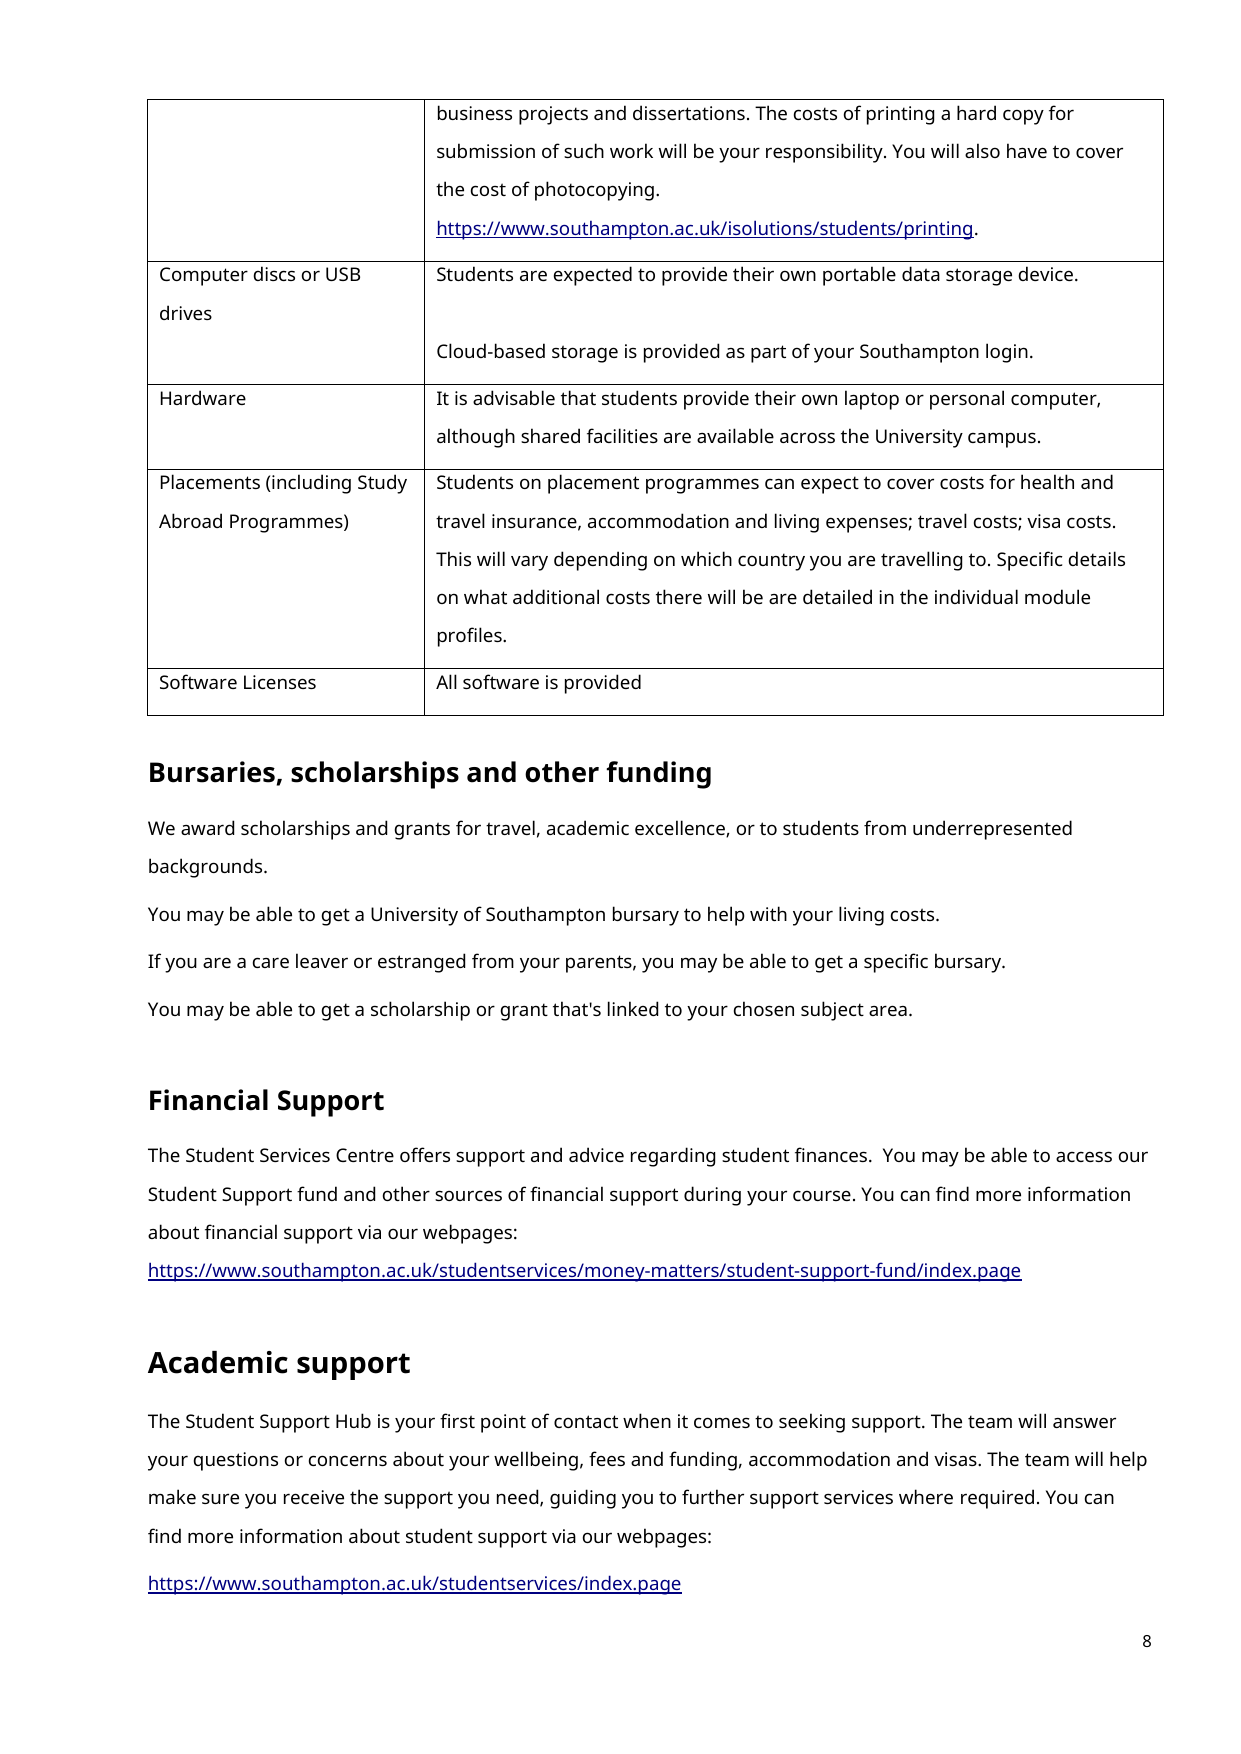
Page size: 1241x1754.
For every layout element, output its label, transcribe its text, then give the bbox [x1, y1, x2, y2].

text We award scholarships and grants for travel, academic excellence, or to students from underrepresented backgrounds. [148, 815, 1152, 879]
table_cell [148, 100, 424, 261]
table_cell Computer discs or USB drives [148, 262, 424, 384]
table_cell Software Licenses [148, 669, 424, 715]
text The Student Services Centre offers support and advice regarding student finances. You may be able to access our Student Support fund and other sources of financial support during your course. You can find more information about financial support via our webpages: https://www.southampton.ac.uk/studentservices/money-matters/student-support-fund/index.page [148, 1143, 1152, 1283]
table_cell Students on placement programmes can expect to cover costs for health and travel insurance, accommodation and living expenses; travel costs; visa costs. This will vary depending on which country you are travelling to. Specific details on what additional costs there will be are detailed in the individual module profiles. [425, 470, 1163, 668]
table_cell business projects and dissertations. The costs of printing a hard copy for submission of such work will be your responsibility. You will also have to cover the cost of photocopying. https://www.southampton.ac.uk/isolutions/students/printing. [425, 100, 1163, 261]
subtitle Financial Support [148, 1081, 1152, 1118]
table_cell Hardware [148, 385, 424, 469]
text You may be able to get a scholarship or grant that's linked to your chosen subject area. [148, 996, 1152, 1022]
table_cell All software is provided [425, 669, 1163, 715]
text https://www.southampton.ac.uk/studentservices/index.page [148, 1571, 1152, 1596]
text The Student Support Hub is your first point of contact when it comes to seeking support. The team will answer your questions or concerns about your wellbeing, fees and funding, accommodation and visas. The team will help make sure you receive the support you need, guiding you to further support services where required. You can find more information about student support via our webpages: [148, 1408, 1152, 1548]
table_cell Placements (including Study Abroad Programmes) [148, 470, 424, 668]
table_cell Students are expected to provide their own portable data storage device. Cloud-based storage is provided as part of your Southampton login. [425, 262, 1163, 384]
table_cell It is advisable that students provide their own laptop or personal computer, although shared facilities are available across the University campus. [425, 385, 1163, 469]
text If you are a care leaver or estranged from your parents, you may be able to get a specific bursary. [148, 948, 1152, 974]
text You may be able to get a University of Southampton bursary to help with your living costs. [148, 901, 1152, 926]
subtitle Bursaries, scholarships and other funding [148, 753, 1152, 790]
subtitle Academic support [148, 1342, 1152, 1382]
